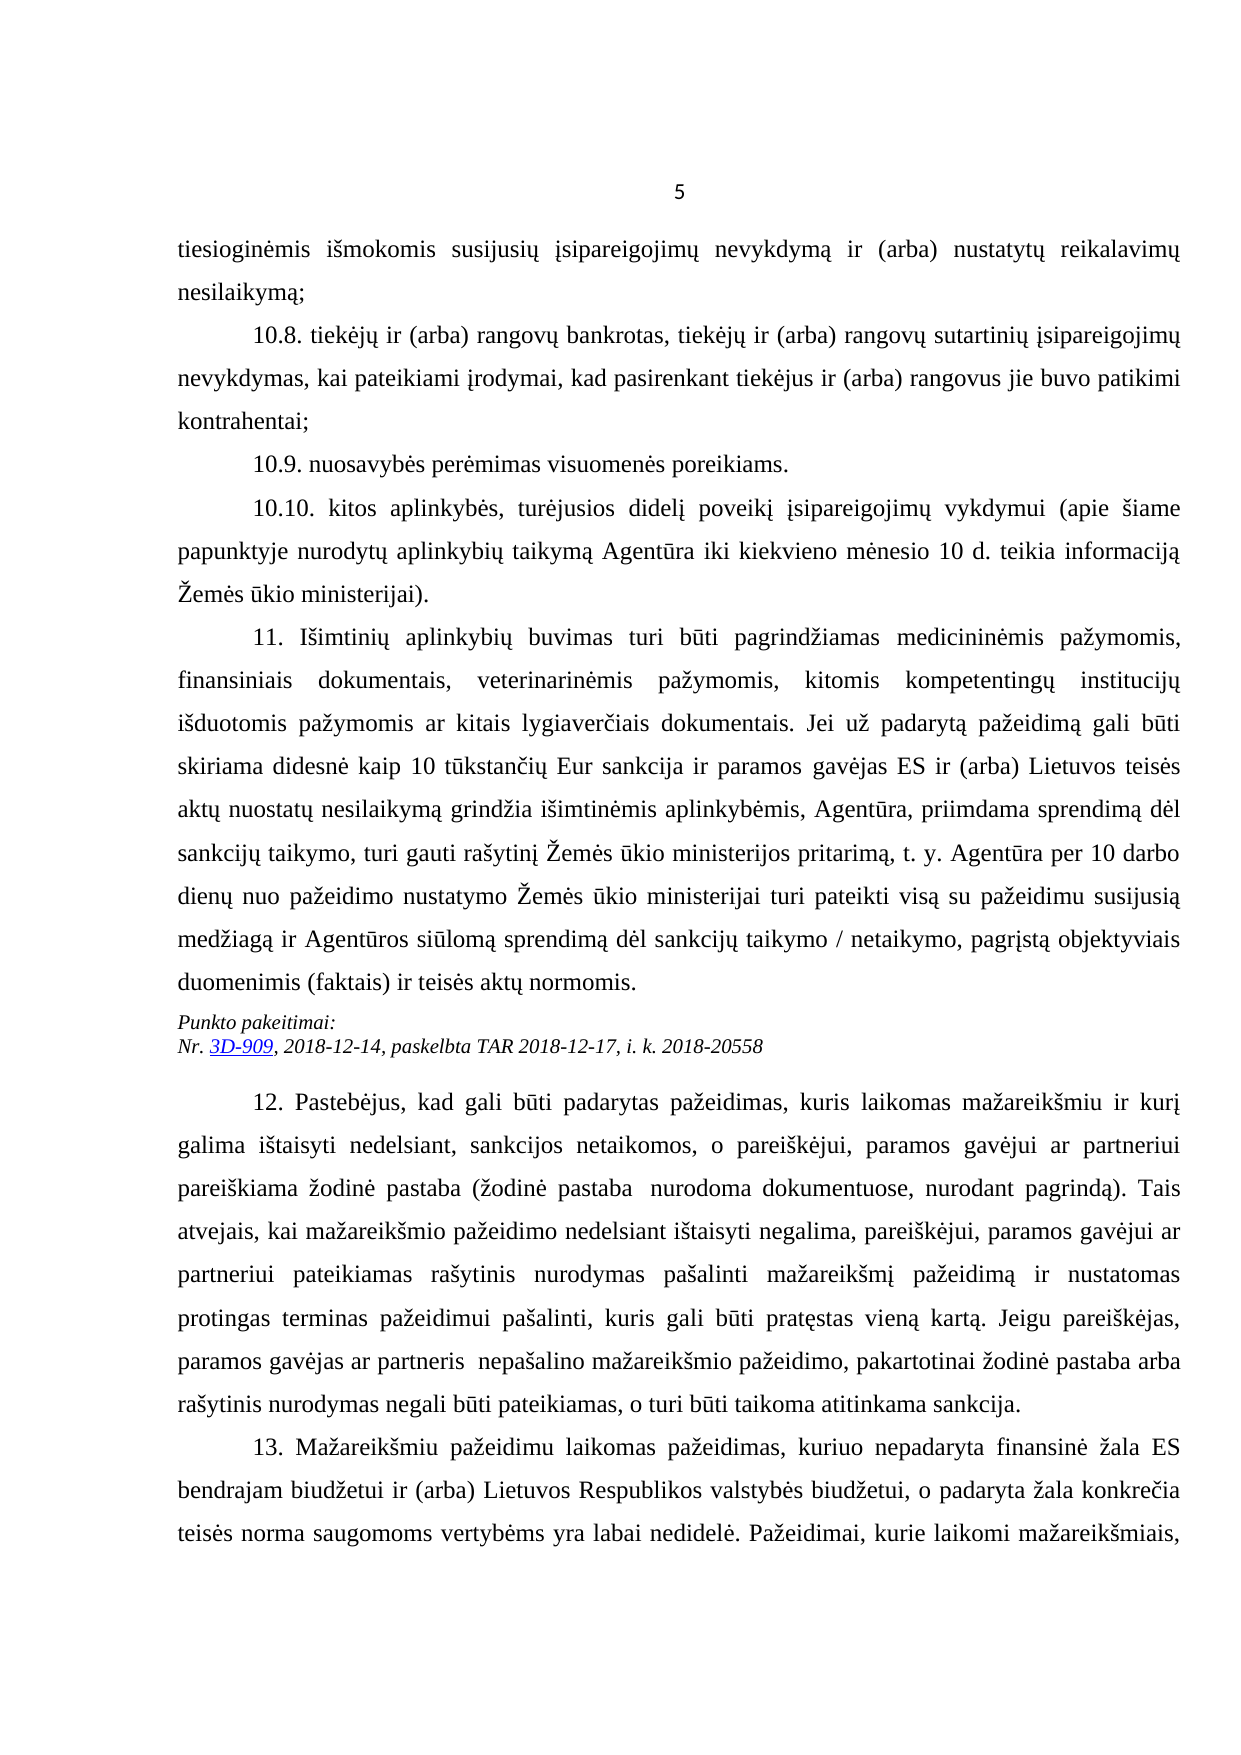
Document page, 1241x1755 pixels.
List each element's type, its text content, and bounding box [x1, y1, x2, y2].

text Nr. 3D-909, 2018-12-14, paskelbta TAR 2018-12-17, i. k. 2018-20558 [177, 1034, 1181, 1058]
text 13. Mažareikšmiu pažeidimu laikomas pažeidimas, kuriuo nepadaryta finansinė žala ES bendrajam biudžetui ir (arba) Lietuvos Respublikos valstybės biudžetui, o padaryta žala konkrečia teisės norma saugomoms vertybėms yra labai nedidelė. Pažeidimai, kurie laikomi mažareikšmiais, [177, 1432, 1181, 1547]
text tiesioginėmis išmokomis susijusių įsipareigojimų nevykdymą ir (arba) nustatytų reikalavimų nesilaikymą; [177, 234, 1181, 306]
text Punkto pakeitimai: [177, 1010, 1181, 1034]
text 10.9. nuosavybės perėmimas visuomenės poreikiams. [177, 449, 1181, 478]
text 11. Išimtinių aplinkybių buvimas turi būti pagrindžiamas medicininėmis pažymomis, finansiniais dokumentais, veterinarinėmis pažymomis, kitomis kompetentingų institucijų išduotomis pažymomis ar kitais lygiaverčiais dokumentais. Jei už padarytą pažeidimą gali būti skiriama didesnė kaip 10 tūkstančių Eur sankcija ir paramos gavėjas ES ir (arba) Lietuvos teisės aktų nuostatų nesilaikymą grindžia išimtinėmis aplinkybėmis, Agentūra, priimdama sprendimą dėl sankcijų taikymo, turi gauti rašytinį Žemės ūkio ministerijos pritarimą, t. y. Agentūra per 10 darbo dienų nuo pažeidimo nustatymo Žemės ūkio ministerijai turi pateikti visą su pažeidimu susijusią medžiagą ir Agentūros siūlomą sprendimą dėl sankcijų taikymo / netaikymo, pagrįstą objektyviais duomenimis (faktais) ir teisės aktų normomis. [177, 622, 1181, 996]
text 12. Pastebėjus, kad gali būti padarytas pažeidimas, kuris laikomas mažareikšmiu ir kurį galima ištaisyti nedelsiant, sankcijos netaikomos, o pareiškėjui, paramos gavėjui ar partneriui pareiškiama žodinė pastaba (žodinė pastaba nurodoma dokumentuose, nurodant pagrindą). Tais atvejais, kai mažareikšmio pažeidimo nedelsiant ištaisyti negalima, pareiškėjui, paramos gavėjui ar partneriui pateikiamas rašytinis nurodymas pašalinti mažareikšmį pažeidimą ir nustatomas protingas terminas pažeidimui pašalinti, kuris gali būti pratęstas vieną kartą. Jeigu pareiškėjas, paramos gavėjas ar partneris nepašalino mažareikšmio pažeidimo, pakartotinai žodinė pastaba arba rašytinis nurodymas negali būti pateikiamas, o turi būti taikoma atitinkama sankcija. [177, 1087, 1181, 1418]
text 10.8. tiekėjų ir (arba) rangovų bankrotas, tiekėjų ir (arba) rangovų sutartinių įsipareigojimų nevykdymas, kai pateikiami įrodymai, kad pasirenkant tiekėjus ir (arba) rangovus jie buvo patikimi kontrahentai; [177, 320, 1181, 435]
text 10.10. kitos aplinkybės, turėjusios didelį poveikį įsipareigojimų vykdymui (apie šiame papunktyje nurodytų aplinkybių taikymą Agentūra iki kiekvieno mėnesio 10 d. teikia informaciją Žemės ūkio ministerijai). [177, 493, 1181, 608]
